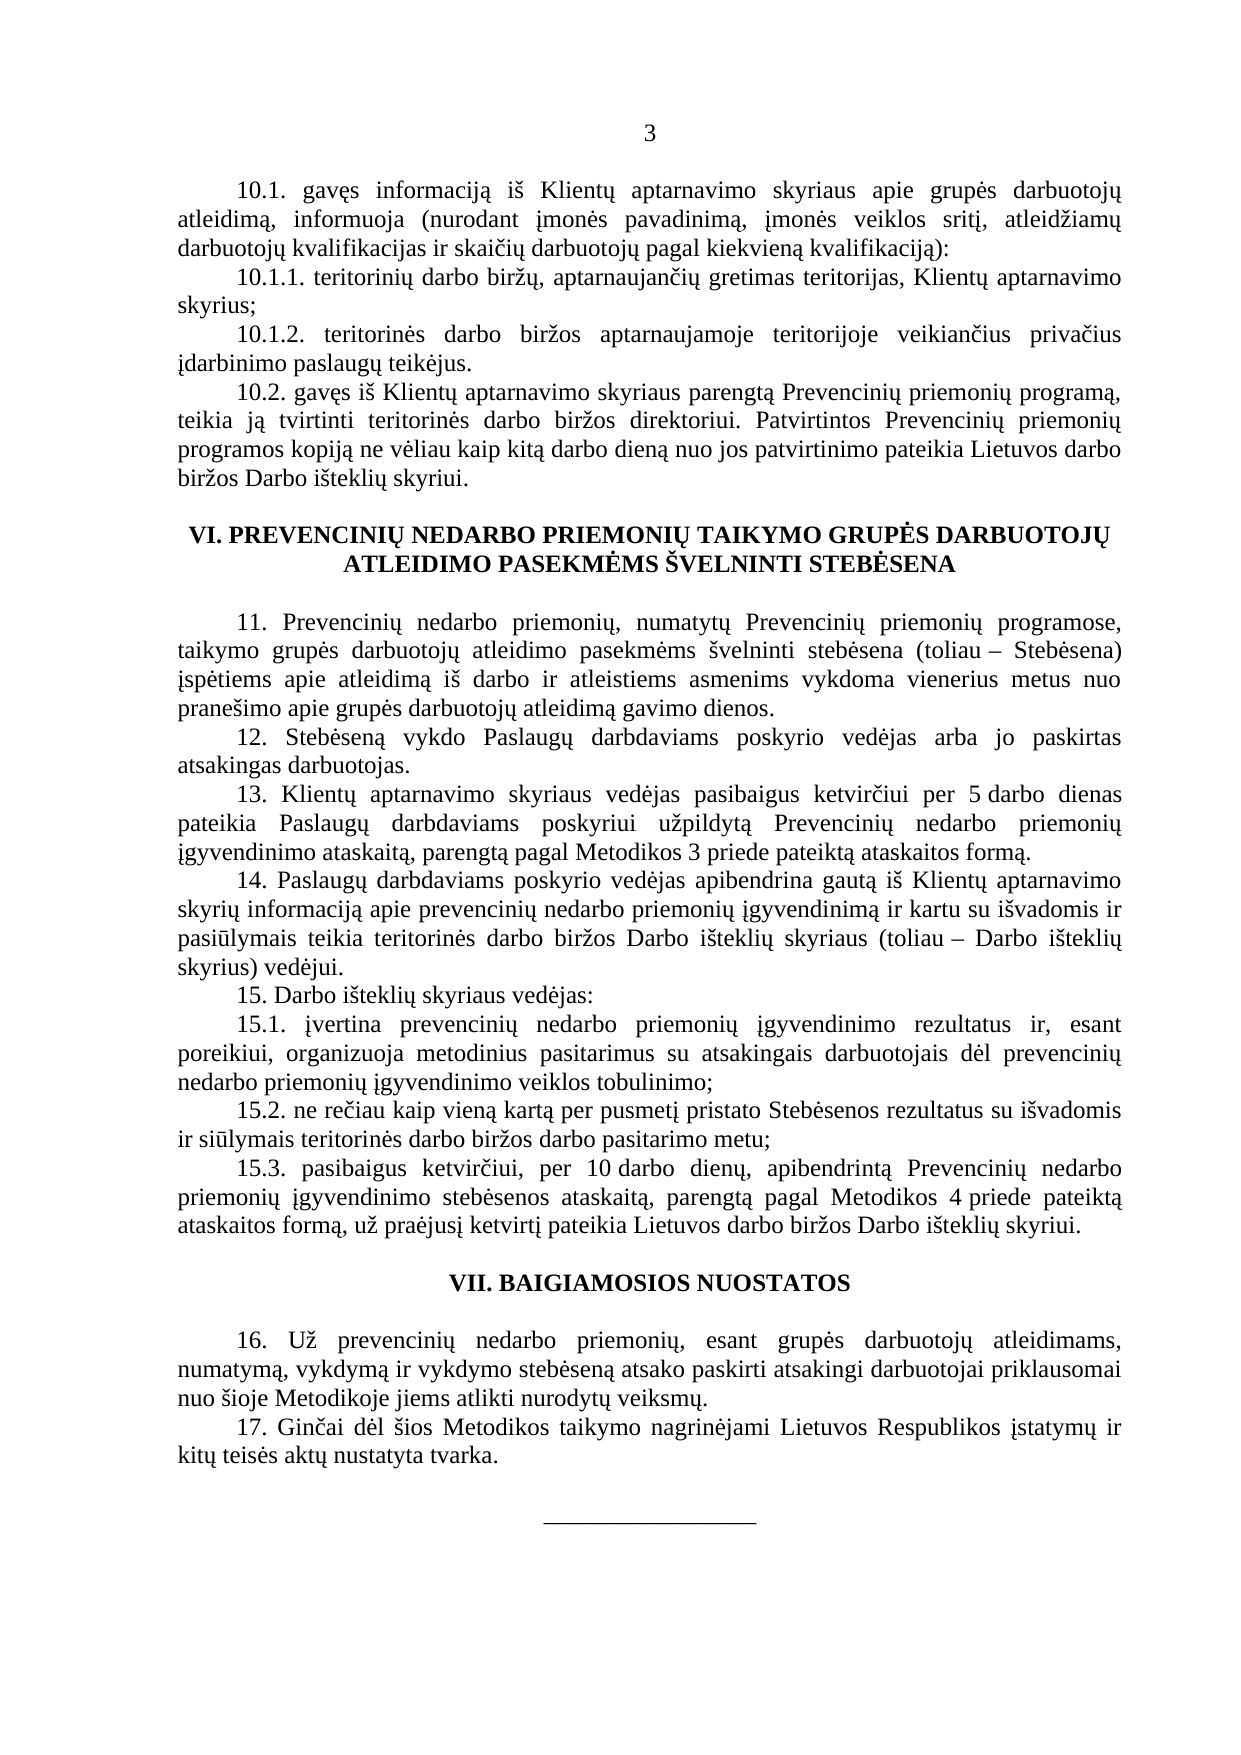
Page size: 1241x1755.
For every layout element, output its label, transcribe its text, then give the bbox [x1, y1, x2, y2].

text 17. Ginčai dėl šios Metodikos taikymo nagrinėjami Lietuvos Respublikos įstatymų ir kitų teisės aktų nustatyta tvarka. [177, 1412, 1122, 1469]
text 10.2. gavęs iš Klientų aptarnavimo skyriaus parengtą Prevencinių priemonių programą, teikia ją tvirtinti teritorinės darbo biržos direktoriui. Patvirtintos Prevencinių priemonių programos kopiją ne vėliau kaip kitą darbo dieną nuo jos patvirtinimo pateikia Lietuvos darbo biržos Darbo išteklių skyriui. [177, 377, 1122, 492]
text 15.2. ne rečiau kaip vieną kartą per pusmetį pristato Stebėsenos rezultatus su išvadomis ir siūlymais teritorinės darbo biržos darbo pasitarimo metu; [177, 1096, 1122, 1153]
text 10.1.2. teritorinės darbo biržos aptarnaujamoje teritorijoje veikiančius privačius įdarbinimo paslaugų teikėjus. [177, 319, 1122, 377]
text 16. Už prevencinių nedarbo priemonių, esant grupės darbuotojų atleidimams, numatymą, vykdymą ir vykdymo stebėseną atsako paskirti atsakingi darbuotojai priklausomai nuo šioje Metodikoje jiems atlikti nurodytų veiksmų. [177, 1326, 1122, 1412]
text 10.1.1. teritorinių darbo biržų, aptarnaujančių gretimas teritorijas, Klientų aptarnavimo skyrius; [177, 262, 1122, 319]
text 14. Paslaugų darbdaviams poskyrio vedėjas apibendrina gautą iš Klientų aptarnavimo skyrių informaciją apie prevencinių nedarbo priemonių įgyvendinimą ir kartu su išvadomis ir pasiūlymais teikia teritorinės darbo biržos Darbo išteklių skyriaus (toliau – Darbo išteklių skyrius) vedėjui. [177, 866, 1122, 981]
text VII. BAIGIAMOSIOS NUOSTATOS [177, 1268, 1122, 1297]
text 13. Klientų aptarnavimo skyriaus vedėjas pasibaigus ketvirčiui per 5 darbo dienas pateikia Paslaugų darbdaviams poskyriui užpildytą Prevencinių nedarbo priemonių įgyvendinimo ataskaitą, parengtą pagal Metodikos 3 priede pateiktą ataskaitos formą. [177, 779, 1122, 866]
text 15.3. pasibaigus ketvirčiui, per 10 darbo dienų, apibendrintą Prevencinių nedarbo priemonių įgyvendinimo stebėsenos ataskaitą, parengtą pagal Metodikos 4 priede pateiktą ataskaitos formą, už praėjusį ketvirtį pateikia Lietuvos darbo biržos Darbo išteklių skyriui. [177, 1153, 1122, 1239]
text 11. Prevencinių nedarbo priemonių, numatytų Prevencinių priemonių programose, taikymo grupės darbuotojų atleidimo pasekmėms švelninti stebėsena (toliau – Stebėsena) įspėtiems apie atleidimą iš darbo ir atleistiems asmenims vykdoma vienerius metus nuo pranešimo apie grupės darbuotojų atleidimą gavimo dienos. [177, 607, 1122, 722]
text 15.1. įvertina prevencinių nedarbo priemonių įgyvendinimo rezultatus ir, esant poreikiui, organizuoja metodinius pasitarimus su atsakingais darbuotojais dėl prevencinių nedarbo priemonių įgyvendinimo veiklos tobulinimo; [177, 1009, 1122, 1096]
text 15. Darbo išteklių skyriaus vedėjas: [177, 981, 1122, 1009]
text _________________ [177, 1498, 1122, 1527]
text VI. PREVENCINIŲ NEDARBO PRIEMONIŲ TAIKYMO GRUPĖS DARBUOTOJŲ ATLEIDIMO PASEKMĖMS ŠVELNINTI STEBĖSENA [177, 521, 1122, 578]
text 10.1. gavęs informaciją iš Klientų aptarnavimo skyriaus apie grupės darbuotojų atleidimą, informuoja (nurodant įmonės pavadinimą, įmonės veiklos sritį, atleidžiamų darbuotojų kvalifikacijas ir skaičių darbuotojų pagal kiekvieną kvalifikaciją): [177, 176, 1122, 262]
text 12. Stebėseną vykdo Paslaugų darbdaviams poskyrio vedėjas arba jo paskirtas atsakingas darbuotojas. [177, 722, 1122, 779]
